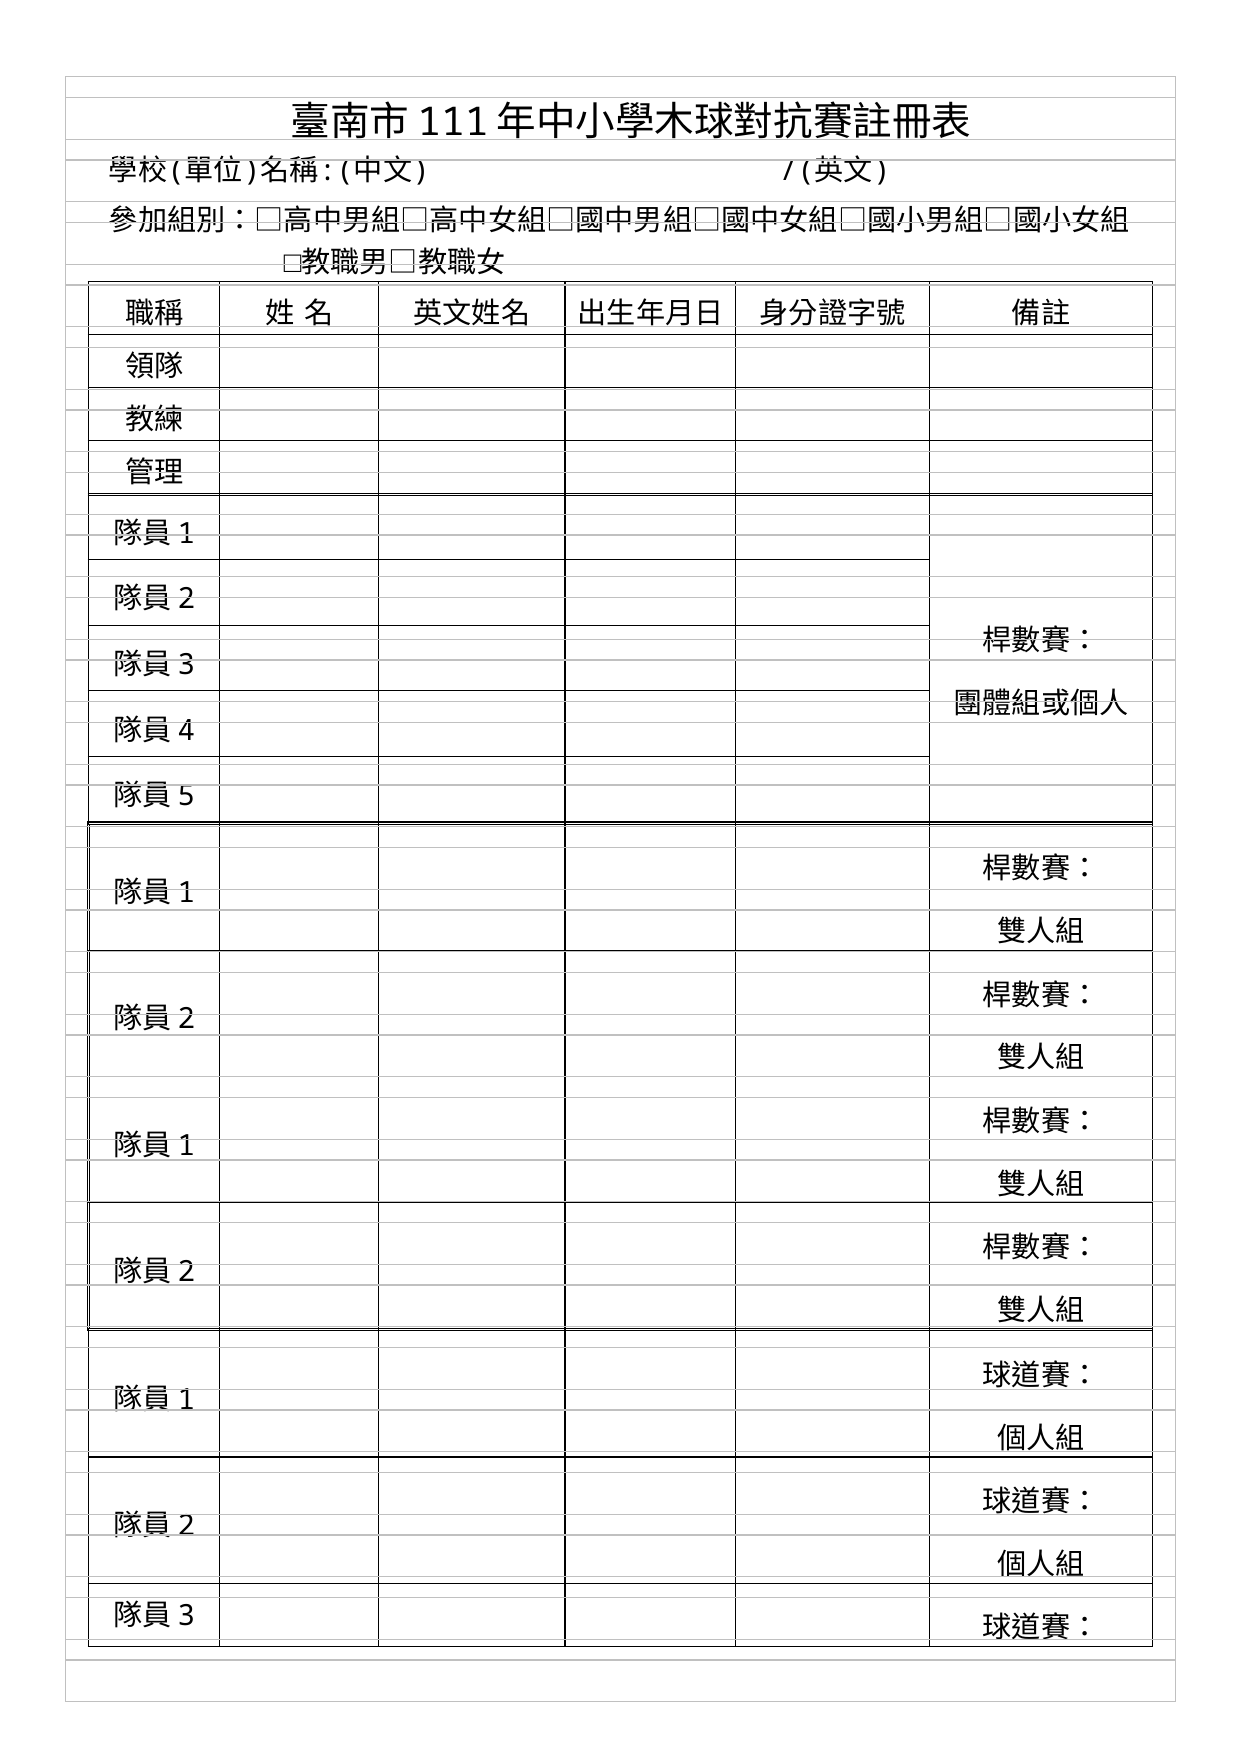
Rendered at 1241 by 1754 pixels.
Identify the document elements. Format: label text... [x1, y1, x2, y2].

table_cell [566, 1036, 735, 1076]
table_cell [220, 390, 378, 409]
table_cell [736, 1348, 929, 1389]
table_cell [736, 765, 929, 784]
table_cell [566, 1203, 735, 1222]
table_cell 管理 [89, 441, 219, 451]
table_cell [220, 441, 378, 451]
table_cell 隊員1 [90, 911, 219, 949]
table_cell [566, 952, 735, 972]
table_cell [566, 1536, 735, 1576]
table_cell [220, 536, 378, 559]
table_cell 桿數賽： 團體組或個人 [930, 723, 1152, 764]
table_cell [736, 1515, 929, 1534]
table_cell 球道賽： [930, 1348, 1152, 1389]
table_cell [220, 626, 378, 639]
table_cell [379, 452, 564, 472]
table_cell 隊員4 [89, 691, 219, 701]
table_cell [736, 691, 929, 701]
table_cell [379, 1161, 564, 1201]
table_cell [379, 661, 564, 690]
table_cell [379, 1577, 564, 1582]
table_cell [736, 515, 929, 534]
table_cell 隊員2 [90, 1265, 219, 1284]
table_cell [736, 473, 929, 493]
table_cell [379, 848, 564, 889]
table_cell 桿數賽： 團體組或個人 [930, 496, 1152, 514]
table_cell [736, 598, 929, 624]
table_cell [220, 1203, 378, 1222]
table_cell [379, 1598, 564, 1639]
table_cell 隊員1 [90, 890, 219, 909]
table_cell 隊員1 [90, 1161, 219, 1201]
table_cell 隊員2 [89, 1458, 219, 1472]
table_cell [736, 1265, 929, 1284]
table_cell [379, 1098, 564, 1139]
table_cell 教練 [89, 411, 219, 440]
table_cell [736, 390, 929, 409]
table_cell [379, 911, 564, 949]
table_cell [220, 1458, 378, 1472]
table_cell [566, 1458, 735, 1472]
table_cell [220, 452, 378, 472]
table_cell 桿數賽： 團體組或個人 [930, 786, 1152, 821]
table_cell [379, 496, 564, 514]
table_cell [89, 335, 219, 347]
table_cell [220, 1331, 378, 1347]
table_cell [220, 691, 378, 701]
table_cell [930, 1140, 1152, 1159]
table_cell 雙人組 [930, 911, 1152, 949]
table_cell [220, 827, 378, 847]
table_cell [220, 1077, 378, 1097]
table_cell [736, 411, 929, 440]
table_cell [930, 890, 1152, 909]
table_cell [736, 1036, 929, 1076]
table_cell [566, 973, 735, 1014]
table_cell [736, 848, 929, 889]
table_cell [736, 1223, 929, 1264]
table_cell 個人組 [930, 1411, 1152, 1451]
table_cell 隊員2 [89, 598, 219, 624]
table_cell [379, 390, 564, 409]
table_cell 桿數賽： [930, 848, 1152, 889]
table_cell [220, 473, 378, 493]
table_cell [220, 952, 378, 972]
table_cell [89, 390, 219, 409]
table_cell [220, 702, 378, 722]
table_cell [566, 661, 735, 690]
table_cell 球道賽： [930, 1598, 1152, 1639]
table_cell [220, 1161, 378, 1201]
table_cell [930, 1203, 1152, 1222]
table_cell [379, 890, 564, 909]
table_cell [566, 1411, 735, 1451]
table_cell [379, 757, 564, 764]
table_cell [566, 1015, 735, 1034]
table_cell 隊員1 [89, 1390, 115, 1409]
table_cell [930, 348, 1152, 387]
table_cell [89, 1584, 219, 1597]
table_cell [220, 1536, 378, 1576]
table_cell [220, 1265, 378, 1284]
table_cell 球道賽： [930, 1473, 1152, 1514]
table_cell [379, 1458, 564, 1472]
table_cell [220, 640, 378, 659]
table_cell [736, 1598, 929, 1639]
table_cell [566, 348, 735, 387]
table_cell [220, 411, 378, 440]
table_cell 桿數賽： [930, 973, 1152, 1014]
table_cell [736, 1077, 929, 1097]
table_cell [379, 973, 564, 1014]
table_cell [566, 1348, 735, 1389]
table_cell [379, 598, 564, 624]
text 學校(單位)名稱:(中文) /(英文) [66, 161, 1175, 189]
table_cell 隊員1 [131, 1390, 185, 1409]
table_cell [379, 786, 564, 821]
table_cell [566, 496, 735, 514]
table_cell [930, 1015, 1152, 1034]
table_cell [736, 1458, 929, 1472]
table_cell [379, 1015, 564, 1034]
table_cell [220, 723, 378, 756]
table_header 英文姓名 [379, 286, 564, 326]
table_cell [379, 723, 564, 756]
table_cell [220, 496, 378, 514]
table_cell [736, 1577, 929, 1582]
table_cell [566, 473, 735, 493]
table_cell [220, 577, 378, 597]
table_cell [379, 1036, 564, 1076]
table_cell [736, 1286, 929, 1326]
table_cell [220, 973, 378, 1014]
table_header 出生年月日 [566, 286, 735, 326]
table_cell [566, 1640, 735, 1646]
table_cell 隊員2 [89, 1536, 219, 1576]
table_cell [220, 1515, 378, 1534]
table_cell 桿數賽： [930, 1223, 1152, 1264]
table_cell [736, 723, 929, 756]
table_cell [736, 1536, 929, 1576]
table_cell 隊員3 [89, 661, 219, 690]
table_cell [566, 640, 735, 659]
table_cell [379, 1390, 564, 1409]
table_cell 隊員1 [90, 827, 219, 847]
table_cell 隊員1 [117, 1390, 133, 1409]
table_cell 隊員2 [90, 1203, 219, 1222]
table_cell [566, 757, 735, 764]
table_cell 隊員3 [89, 1598, 219, 1639]
table_cell [220, 1286, 378, 1326]
table_cell [566, 441, 735, 451]
table_cell [736, 1098, 929, 1139]
table_cell 隊員2 [89, 1577, 219, 1582]
table_cell 隊員4 [89, 702, 219, 722]
table_cell [220, 1036, 378, 1076]
table_header [220, 327, 378, 334]
table_cell 管理 [89, 452, 219, 472]
table_cell 管理 [89, 473, 219, 493]
table_cell [220, 1390, 378, 1409]
table_cell 隊員4 [89, 723, 219, 756]
table_cell [566, 411, 735, 440]
table_cell [930, 452, 1152, 472]
table_cell [379, 1452, 564, 1456]
table_cell [736, 973, 929, 1014]
table_cell [220, 1473, 378, 1514]
table_header [566, 327, 735, 334]
table_cell [930, 1515, 1152, 1534]
text □教職男□教職女 [66, 238, 1175, 264]
table_cell [379, 473, 564, 493]
table_cell 隊員3 [89, 626, 219, 639]
table_cell 隊員2 [89, 577, 219, 597]
table_cell 隊員1 [89, 515, 219, 534]
text □教職男□教職女 [392, 250, 413, 264]
table_cell [379, 1584, 564, 1597]
text 參加組別：□高中男組□高中女組□國中男組□國中女組□國小男組□國小女組 [66, 223, 1175, 238]
table_cell [220, 515, 378, 534]
table_cell 隊員1 [89, 536, 219, 559]
table_cell [220, 1640, 378, 1646]
table_cell 隊員2 [89, 1473, 219, 1514]
table_cell 桿數賽： 團體組或個人 [930, 598, 1152, 639]
table_cell [379, 1286, 564, 1326]
table_cell [930, 1452, 1152, 1456]
table_cell [566, 1265, 735, 1284]
table_cell [566, 1140, 735, 1159]
table_cell [220, 348, 378, 387]
table_cell [736, 1161, 929, 1201]
table_cell [566, 598, 735, 624]
table_cell [566, 691, 735, 701]
table_cell [220, 1348, 378, 1389]
table_cell [930, 1390, 1152, 1409]
table_cell [736, 890, 929, 909]
table_cell [220, 765, 378, 784]
table_cell 桿數賽： 團體組或個人 [930, 640, 1152, 659]
table_cell 桿數賽： 團體組或個人 [930, 577, 1152, 597]
table_cell [379, 515, 564, 534]
table_cell [566, 848, 735, 889]
table_cell [379, 1140, 564, 1159]
text □教職男□教職女 [66, 265, 1175, 281]
table_header [736, 327, 929, 334]
table_cell [379, 1265, 564, 1284]
table_cell [379, 536, 564, 559]
table_cell [736, 441, 929, 451]
table_cell [220, 786, 378, 821]
table_cell 隊員2 [117, 1515, 133, 1534]
table_cell [566, 1077, 735, 1097]
table_cell [736, 702, 929, 722]
table_cell [220, 1577, 378, 1582]
table_cell [220, 1098, 378, 1139]
table_cell [220, 1015, 378, 1034]
table_cell [379, 1640, 564, 1646]
table_cell [930, 1265, 1152, 1284]
table_cell [566, 515, 735, 534]
table_cell [89, 1640, 219, 1646]
table_cell [736, 626, 929, 639]
table_cell [736, 1584, 929, 1597]
table_header [930, 327, 1152, 334]
table_cell 隊員4 [181, 723, 188, 733]
table_cell 隊員2 [89, 560, 219, 576]
table_cell [220, 598, 378, 624]
table_cell 桿數賽： 團體組或個人 [930, 661, 1152, 701]
table_cell [736, 911, 929, 949]
table_cell 隊員1 [89, 496, 219, 514]
table_cell 隊員2 [89, 1515, 115, 1534]
table_cell 隊員1 [90, 1098, 219, 1139]
table_cell [736, 335, 929, 347]
table_cell [736, 640, 929, 659]
table_cell [379, 765, 564, 784]
table_cell [379, 1203, 564, 1222]
text [66, 77, 1175, 97]
text 臺南市111年中小學木球對抗賽註冊表 [66, 98, 1175, 139]
table_cell 隊員2 [90, 1223, 219, 1264]
table_cell [736, 757, 929, 764]
table_cell 個人組 [930, 1536, 1152, 1576]
table_cell 隊員1 [90, 1140, 219, 1159]
table_cell [566, 1598, 735, 1639]
table_cell [220, 335, 378, 347]
table_cell [379, 577, 564, 597]
table_cell [379, 1348, 564, 1389]
table_cell [736, 577, 929, 597]
table_cell [566, 1390, 735, 1409]
table_cell [220, 1452, 378, 1456]
table_cell [930, 952, 1152, 972]
table_cell 桿數賽： 團體組或個人 [930, 765, 1152, 784]
table_cell [379, 441, 564, 451]
table_cell [220, 1411, 378, 1451]
table_cell 隊員2 [131, 1515, 189, 1534]
table_header 姓名 [220, 286, 378, 326]
table_cell [930, 1640, 1152, 1646]
table_cell [379, 1536, 564, 1576]
table_cell [220, 848, 378, 889]
table_cell 雙人組 [930, 1161, 1152, 1201]
table_cell [930, 441, 1152, 451]
table_cell [379, 560, 564, 576]
table_cell [930, 473, 1152, 493]
table_cell 桿數賽： 團體組或個人 [930, 536, 1152, 576]
table_cell [566, 1584, 735, 1597]
table_cell [220, 1140, 378, 1159]
table_header [89, 327, 219, 334]
table_cell [736, 348, 929, 387]
table_cell [379, 335, 564, 347]
table_cell 領隊 [89, 348, 219, 387]
table_cell [930, 390, 1152, 409]
table_cell [379, 702, 564, 722]
table_cell 隊員1 [89, 1331, 219, 1347]
table_cell [566, 536, 735, 559]
table_cell [736, 1015, 929, 1034]
table_cell [930, 335, 1152, 347]
table_cell [736, 661, 929, 690]
table_cell [566, 560, 735, 576]
table_cell [379, 827, 564, 847]
table_cell [736, 1331, 929, 1347]
table_cell 雙人組 [930, 1036, 1152, 1076]
table_cell [566, 702, 735, 722]
table_cell 隊員2 [90, 973, 219, 1014]
table_cell 隊員2 [183, 1515, 219, 1534]
table_cell [736, 1640, 929, 1646]
table_cell [736, 560, 929, 576]
table_cell 隊員3 [89, 640, 219, 659]
table_cell [736, 452, 929, 472]
table_cell [566, 1452, 735, 1456]
table_cell [736, 786, 929, 821]
table_cell [220, 1598, 378, 1639]
table_cell [566, 1098, 735, 1139]
table_cell [379, 348, 564, 387]
table_cell [736, 1203, 929, 1222]
table_cell [220, 890, 378, 909]
table_cell [379, 1331, 564, 1347]
table_cell [930, 1458, 1152, 1472]
table_cell [736, 1140, 929, 1159]
table_cell [566, 335, 735, 347]
table_cell 隊員1 [89, 1452, 219, 1456]
table_cell 隊員2 [90, 1036, 219, 1076]
text 參加組別：□高中男組□高中女組□國中男組□國中女組□國小男組□國小女組 [66, 196, 1175, 201]
table_cell 隊員1 [90, 848, 219, 889]
table_cell [566, 1331, 735, 1347]
table_cell [736, 496, 929, 514]
table_cell [930, 827, 1152, 847]
table_cell [736, 536, 929, 559]
table_cell [736, 1390, 929, 1409]
table_cell [89, 765, 219, 784]
table_header 身分證字號 [736, 286, 929, 326]
table_cell [220, 560, 378, 576]
table_cell 桿數賽： 團體組或個人 [930, 702, 1152, 722]
table_cell [566, 577, 735, 597]
table_cell 隊員2 [90, 1286, 219, 1326]
table_cell [930, 1077, 1152, 1097]
table_cell [379, 1411, 564, 1451]
text [66, 146, 1175, 159]
table_cell [220, 911, 378, 949]
table_cell 隊員2 [90, 1015, 219, 1034]
table_cell [736, 1452, 929, 1456]
table_cell [566, 911, 735, 949]
table_cell 桿數賽： 團體組或個人 [930, 515, 1152, 534]
table_cell [736, 827, 929, 847]
table_cell [566, 390, 735, 409]
table_cell 隊員1 [90, 1077, 219, 1097]
table_cell [566, 452, 735, 472]
table_cell [379, 411, 564, 440]
table_cell [566, 723, 735, 756]
table_cell [566, 765, 735, 784]
table_cell 隊員1 [188, 1390, 219, 1409]
table_header 備註 [930, 286, 1152, 326]
table_cell [566, 1473, 735, 1514]
table_cell [379, 626, 564, 639]
table_cell [220, 1584, 378, 1597]
table_cell [930, 1584, 1152, 1597]
table_cell [220, 661, 378, 690]
table_cell [566, 890, 735, 909]
table_cell 隊員2 [90, 952, 219, 972]
table_cell [566, 786, 735, 821]
table_cell [379, 1473, 564, 1514]
table_cell [736, 1411, 929, 1451]
table_cell [930, 411, 1152, 440]
table_cell [566, 1515, 735, 1534]
table_cell [379, 1077, 564, 1097]
table_cell [566, 1286, 735, 1326]
table_cell [736, 952, 929, 972]
table_cell [89, 757, 219, 764]
table_cell 隊員5 [89, 786, 219, 821]
table_header [379, 327, 564, 334]
table_cell [566, 1577, 735, 1582]
table_header 職稱 [89, 286, 219, 326]
table_cell [930, 1331, 1152, 1347]
text 參加組別：□高中男組□高中女組□國中男組□國中女組□國小男組□國小女組 [66, 202, 1175, 222]
table_cell 隊員1 [89, 1348, 219, 1389]
table_cell 隊員1 [89, 1411, 219, 1451]
table_cell 桿數賽： [930, 1098, 1152, 1139]
table_cell [379, 1515, 564, 1534]
table_cell [566, 626, 735, 639]
table_cell [220, 757, 378, 764]
table_cell [379, 1223, 564, 1264]
table_cell 雙人組 [930, 1286, 1152, 1326]
table_cell [379, 640, 564, 659]
table_cell [379, 952, 564, 972]
table_cell [566, 827, 735, 847]
table_cell [220, 1223, 378, 1264]
table_cell [566, 1161, 735, 1201]
table_cell [566, 1223, 735, 1264]
table_cell [379, 691, 564, 701]
table_cell [736, 1473, 929, 1514]
table_cell [930, 1577, 1152, 1582]
